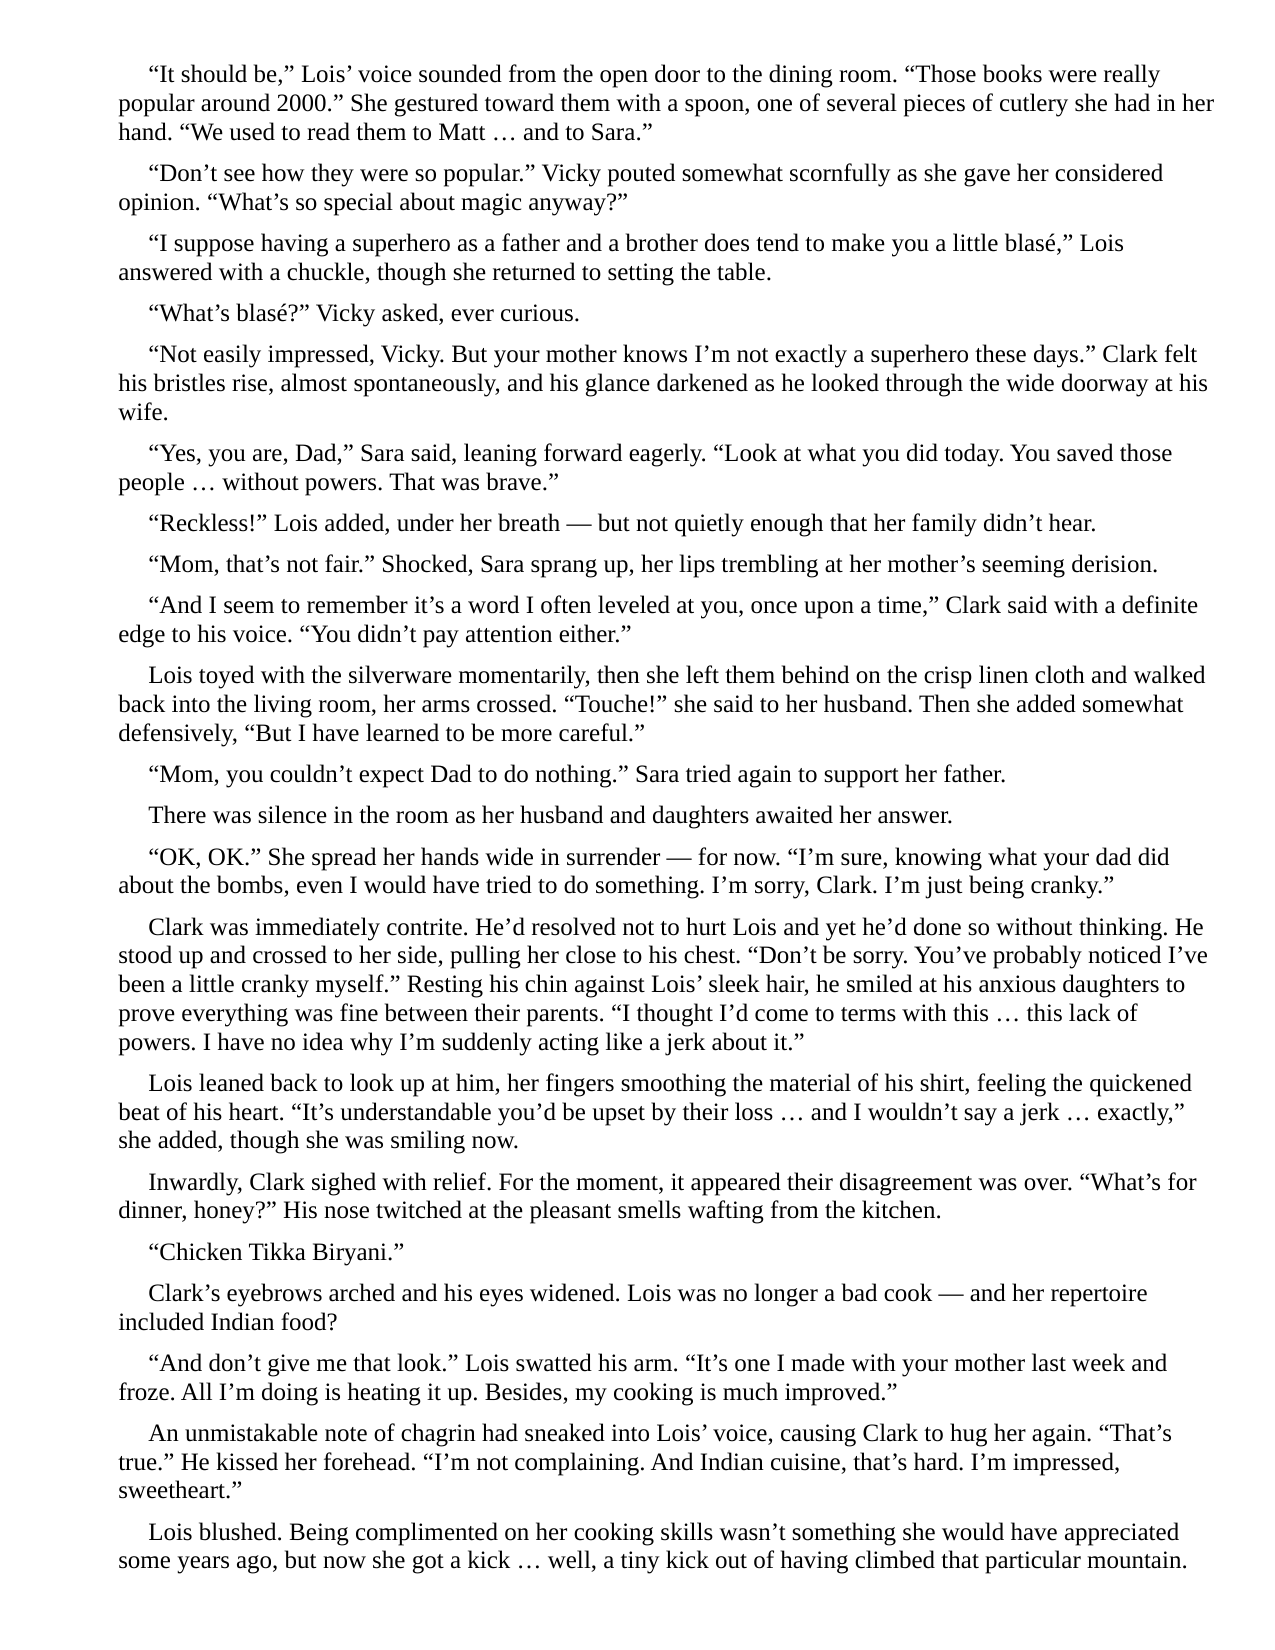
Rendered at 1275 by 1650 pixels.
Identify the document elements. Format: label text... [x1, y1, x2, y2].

text “Mom, you couldn’t expect Dad to do nothing.” Sara tried again to support her father. [118, 759, 1216, 788]
text “Don’t see how they were so popular.” Vicky pouted somewhat scornfully as she gave her considered opinion. “What’s so special about magic anyway?” [118, 158, 1216, 215]
text “And don’t give me that look.” Lois swatted his arm. “It’s one I made with your mother last week and froze. All I’m doing is heating it up. Besides, my cooking is much improved.” [118, 1348, 1216, 1405]
text Clark’s eyebrows arched and his eyes widened. Lois was no longer a bad cook — and her repertoire included Indian food? [118, 1278, 1216, 1335]
text “What’s blasé?” Vicky asked, ever curious. [118, 298, 1216, 327]
text An unmistakable note of chagrin had sneaked into Lois’ voice, causing Clark to hug her again. “That’s true.” He kissed her forehead. “I’m not complaining. And Indian cuisine, that’s hard. I’m impressed, sweetheart.” [118, 1418, 1216, 1504]
text “Yes, you are, Dad,” Sara said, leaning forward eagerly. “Look at what you did today. You saved those people … without powers. That was brave.” [118, 438, 1216, 495]
text There was silence in the room as her husband and daughters awaited her answer. [118, 800, 1216, 829]
text “Reckless!” Lois added, under her breath — but not quietly enough that her family didn’t hear. [118, 508, 1216, 537]
text Lois blushed. Being complimented on her cooking skills wasn’t something she would have appreciated some years ago, but now she got a kick … well, a tiny kick out of having climbed that particular mountain. [118, 1517, 1216, 1574]
text Clark was immediately contrite. He’d resolved not to hurt Lois and yet he’d done so without thinking. He stood up and crossed to her side, pulling her close to his chest. “Don’t be sorry. You’ve probably noticed I’ve been a little cranky myself.” Resting his chin against Lois’ sleek hair, he smiled at his anxious daughters to prove everything was fine between their parents. “I thought I’d come to terms with this … this lack of powers. I have no idea why I’m suddenly acting like a jerk about it.” [118, 912, 1216, 1055]
text Lois toyed with the silverware momentarily, then she left them behind on the crisp linen cloth and walked back into the living room, her arms crossed. “Touche!” she said to her husband. Then she added somewhat defensively, “But I have learned to be more careful.” [118, 660, 1216, 747]
text “I suppose having a superhero as a father and a brother does tend to make you a little blasé,” Lois answered with a chuckle, though she returned to setting the table. [118, 228, 1216, 285]
text “Mom, that’s not fair.” Shocked, Sara sprang up, her lips trembling at her mother’s seeming derision. [118, 549, 1216, 578]
text “It should be,” Lois’ voice sounded from the open door to the dining room. “Those books were really popular around 2000.” She gestured toward them with a spoon, one of several pieces of cutlery she had in her hand. “We used to read them to Matt … and to Sara.” [118, 59, 1216, 145]
text “And I seem to remember it’s a word I often leveled at you, once upon a time,” Clark said with a definite edge to his voice. “You didn’t pay attention either.” [118, 590, 1216, 648]
text “OK, OK.” She spread her hands wide in surrender — for now. “I’m sure, knowing what your dad did about the bombs, even I would have tried to do something. I’m sorry, Clark. I’m just being cranky.” [118, 842, 1216, 899]
text Inwardly, Clark sighed with relief. For the moment, it appeared their disagreement was over. “What’s for dinner, honey?” His nose twitched at the pleasant smells wafting from the kitchen. [118, 1167, 1216, 1224]
text “Not easily impressed, Vicky. But your mother knows I’m not exactly a superhero these days.” Clark felt his bristles rise, almost spontaneously, and his glance darkened as he looked through the wide doorway at his wife. [118, 339, 1216, 425]
text “Chicken Tikka Biryani.” [118, 1237, 1216, 1265]
text Lois leaned back to look up at him, her fingers smoothing the material of his shirt, feeling the quickened beat of his heart. “It’s understandable you’d be upset by their loss … and I wouldn’t say a jerk … exactly,” she added, though she was smiling now. [118, 1068, 1216, 1154]
